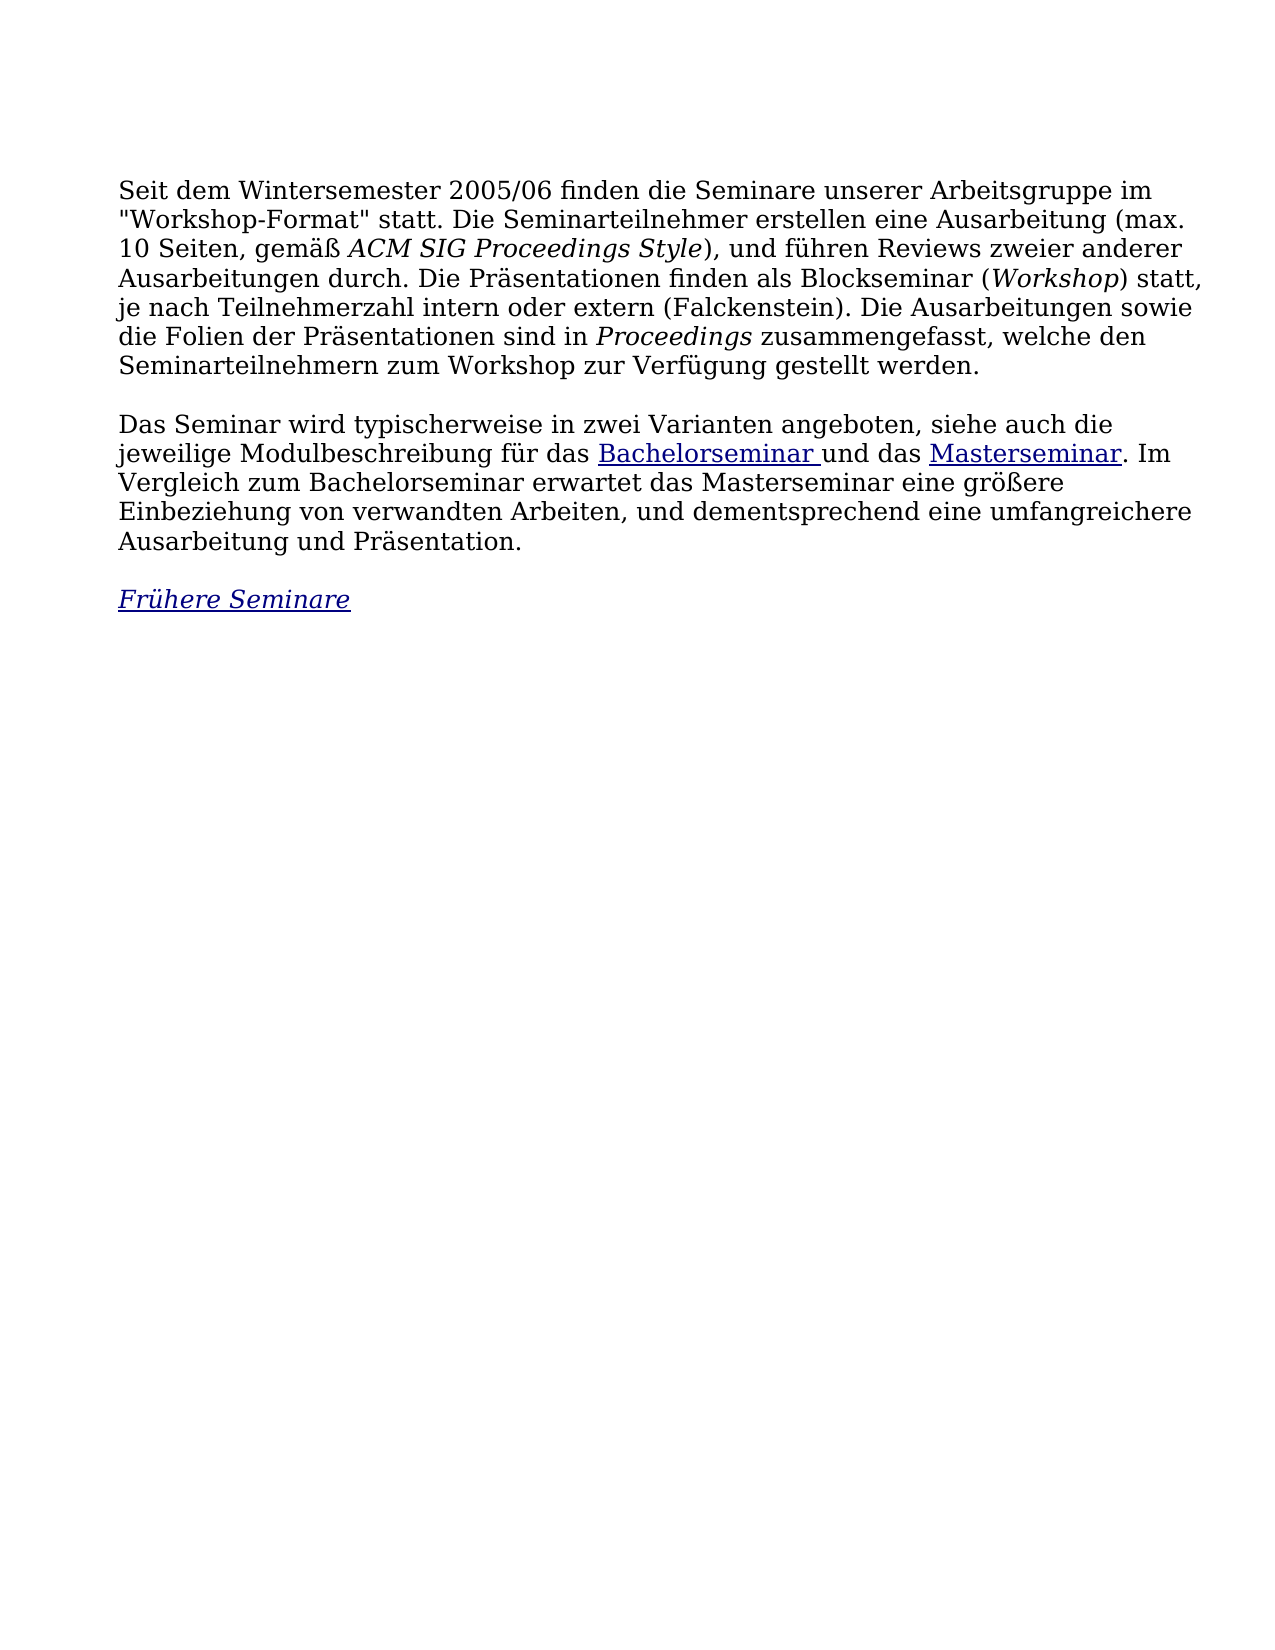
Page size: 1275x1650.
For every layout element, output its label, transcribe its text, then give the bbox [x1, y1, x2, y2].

text Seit dem Wintersemester 2005/06 finden die Seminare unserer Arbeitsgruppe im "Workshop-Format" statt. Die Seminarteilnehmer erstellen eine Ausarbeitung (max. 10 Seiten, gemäß ACM SIG Proceedings Style), und führen Reviews zweier anderer Ausarbeitungen durch. Die Präsentationen finden als Blockseminar (Workshop) statt, je nach Teilnehmerzahl intern oder extern (Falckenstein). Die Ausarbeitungen sowie die Folien der Präsentationen sind in Proceedings zusammengefasst, welche den Seminarteilnehmern zum Workshop zur Verfügung gestellt werden. [118, 176, 1216, 381]
text Das Seminar wird typischerweise in zwei Varianten angeboten, siehe auch die jeweilige Modulbeschreibung für das Bachelorseminar und das Masterseminar. Im Vergleich zum Bachelorseminar erwartet das Masterseminar eine größere Einbeziehung von verwandten Arbeiten, und dementsprechend eine umfangreichere Ausarbeitung und Präsentation. [118, 410, 1216, 556]
text Frühere Seminare [118, 585, 1216, 614]
